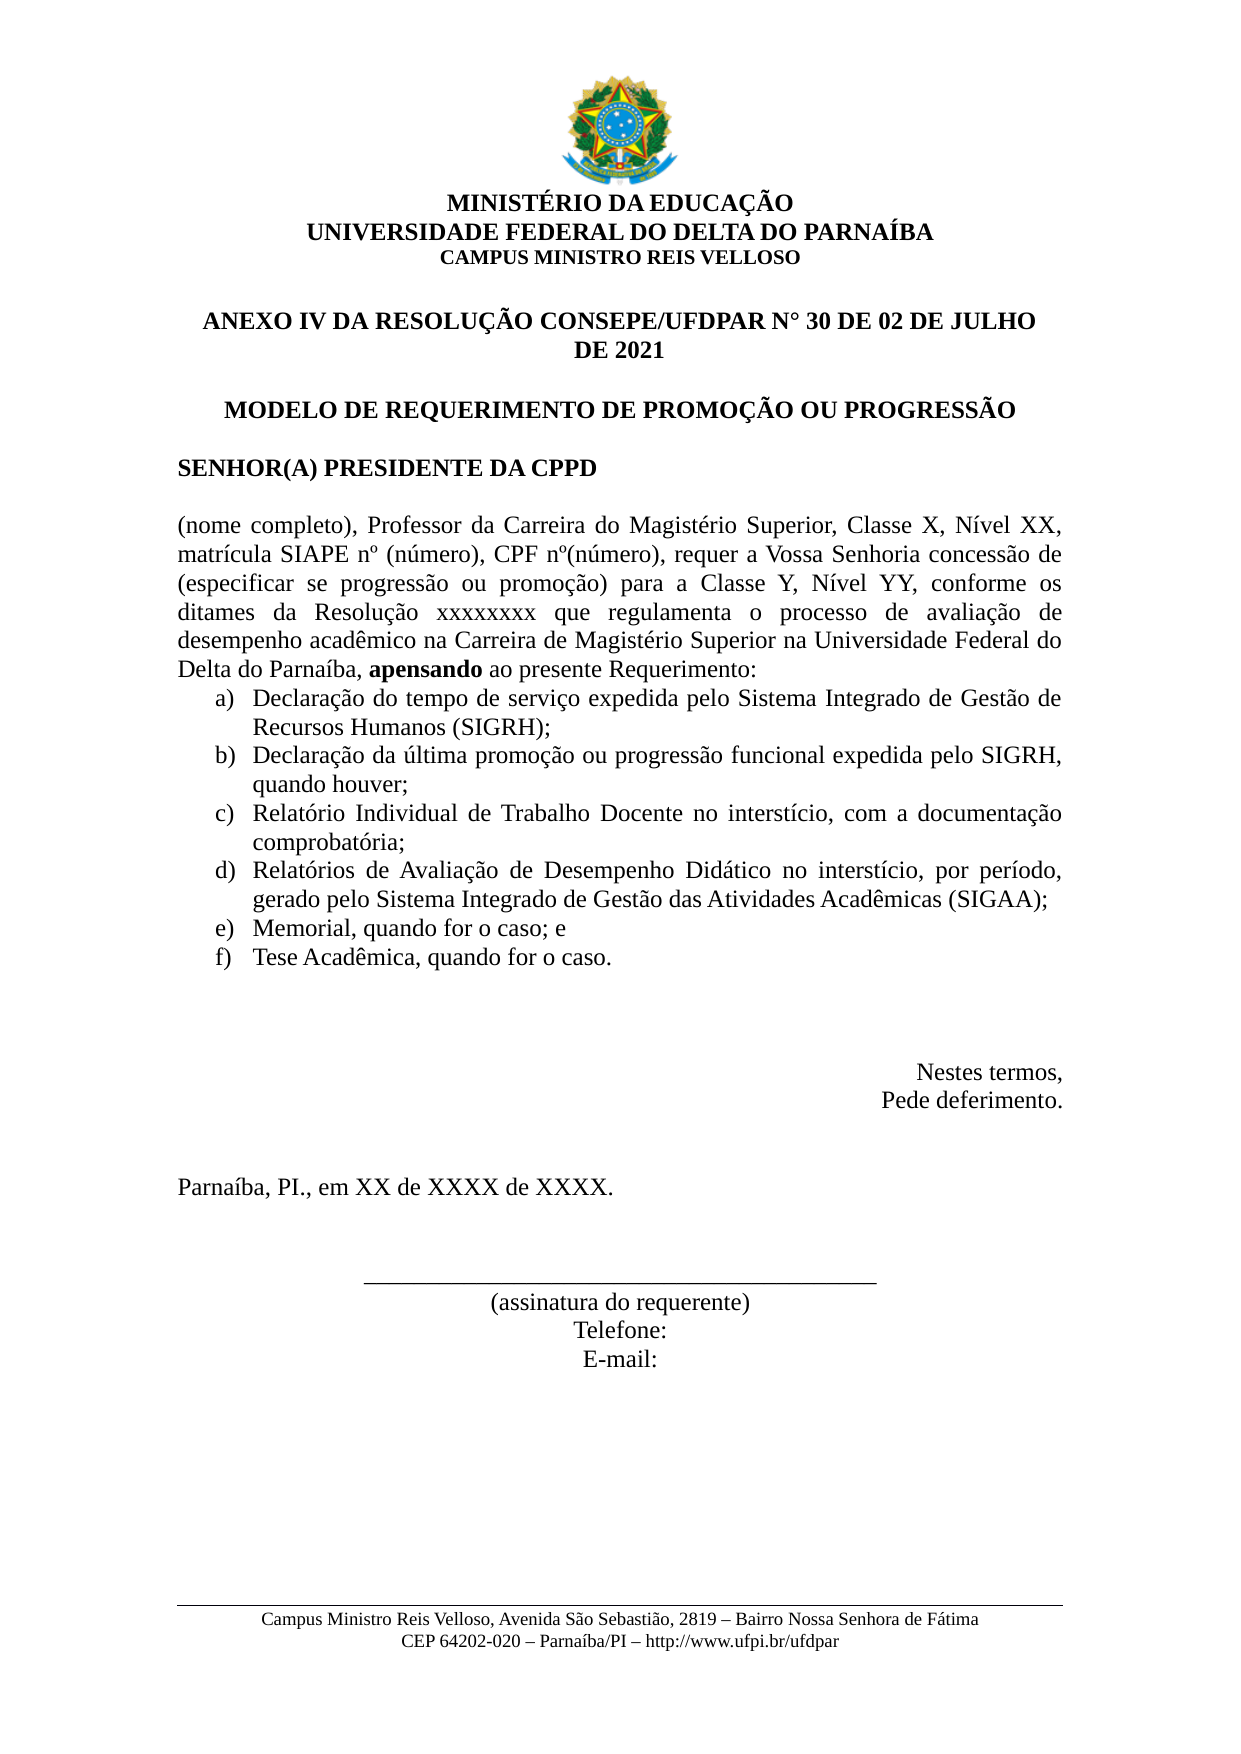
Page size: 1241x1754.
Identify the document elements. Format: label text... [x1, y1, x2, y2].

text E-mail: [177, 1344, 1063, 1373]
text Pede deferimento. [177, 1085, 1063, 1114]
list Memorial, quando for o caso; e [215, 913, 1063, 942]
text _________________________________________ [177, 1258, 1063, 1287]
text Telefone: [177, 1315, 1063, 1344]
text Parnaíba, PI., em XX de XXXX de XXXX. [177, 1172, 1063, 1200]
list Declaração da última promoção ou progressão funcional expedida pelo SIGRH, quando houver; [215, 740, 1063, 798]
list Relatório Individual de Trabalho Docente no interstício, com a documentação comprobatória; [215, 798, 1063, 855]
list Declaração do tempo de serviço expedida pelo Sistema Integrado de Gestão de Recursos Humanos (SIGRH); [215, 683, 1063, 740]
list Relatórios de Avaliação de Desempenho Didático no interstício, por período, gerado pelo Sistema Integrado de Gestão das Atividades Acadêmicas (SIGAA); [215, 855, 1063, 913]
text ANEXO IV DA RESOLUÇÃO CONSEPE/UFDPAR N° 30 DE 02 DE JULHO DE 2021 [186, 306, 1053, 363]
text Nestes termos, [177, 1057, 1063, 1085]
text (nome completo), Professor da Carreira do Magistério Superior, Classe X, Nível XX, matrícula SIAPE nº (número), CPF nº(número), requer a Vossa Senhoria concessão de (especificar se progressão ou promoção) para a Classe Y, Nível YY, conforme os ditames da Resolução xxxxxxxx que regulamenta o processo de avaliação de desempenho acadêmico na Carreira de Magistério Superior na Universidade Federal do Delta do Parnaíba, apensando ao presente Requerimento: [177, 510, 1063, 683]
list Tese Acadêmica, quando for o caso. [215, 942, 1063, 970]
text SENHOR(A) PRESIDENTE DA CPPD [177, 453, 1063, 482]
text (assinatura do requerente) [177, 1287, 1063, 1315]
text MODELO DE REQUERIMENTO DE PROMOÇÃO OU PROGRESSÃO [177, 395, 1063, 424]
